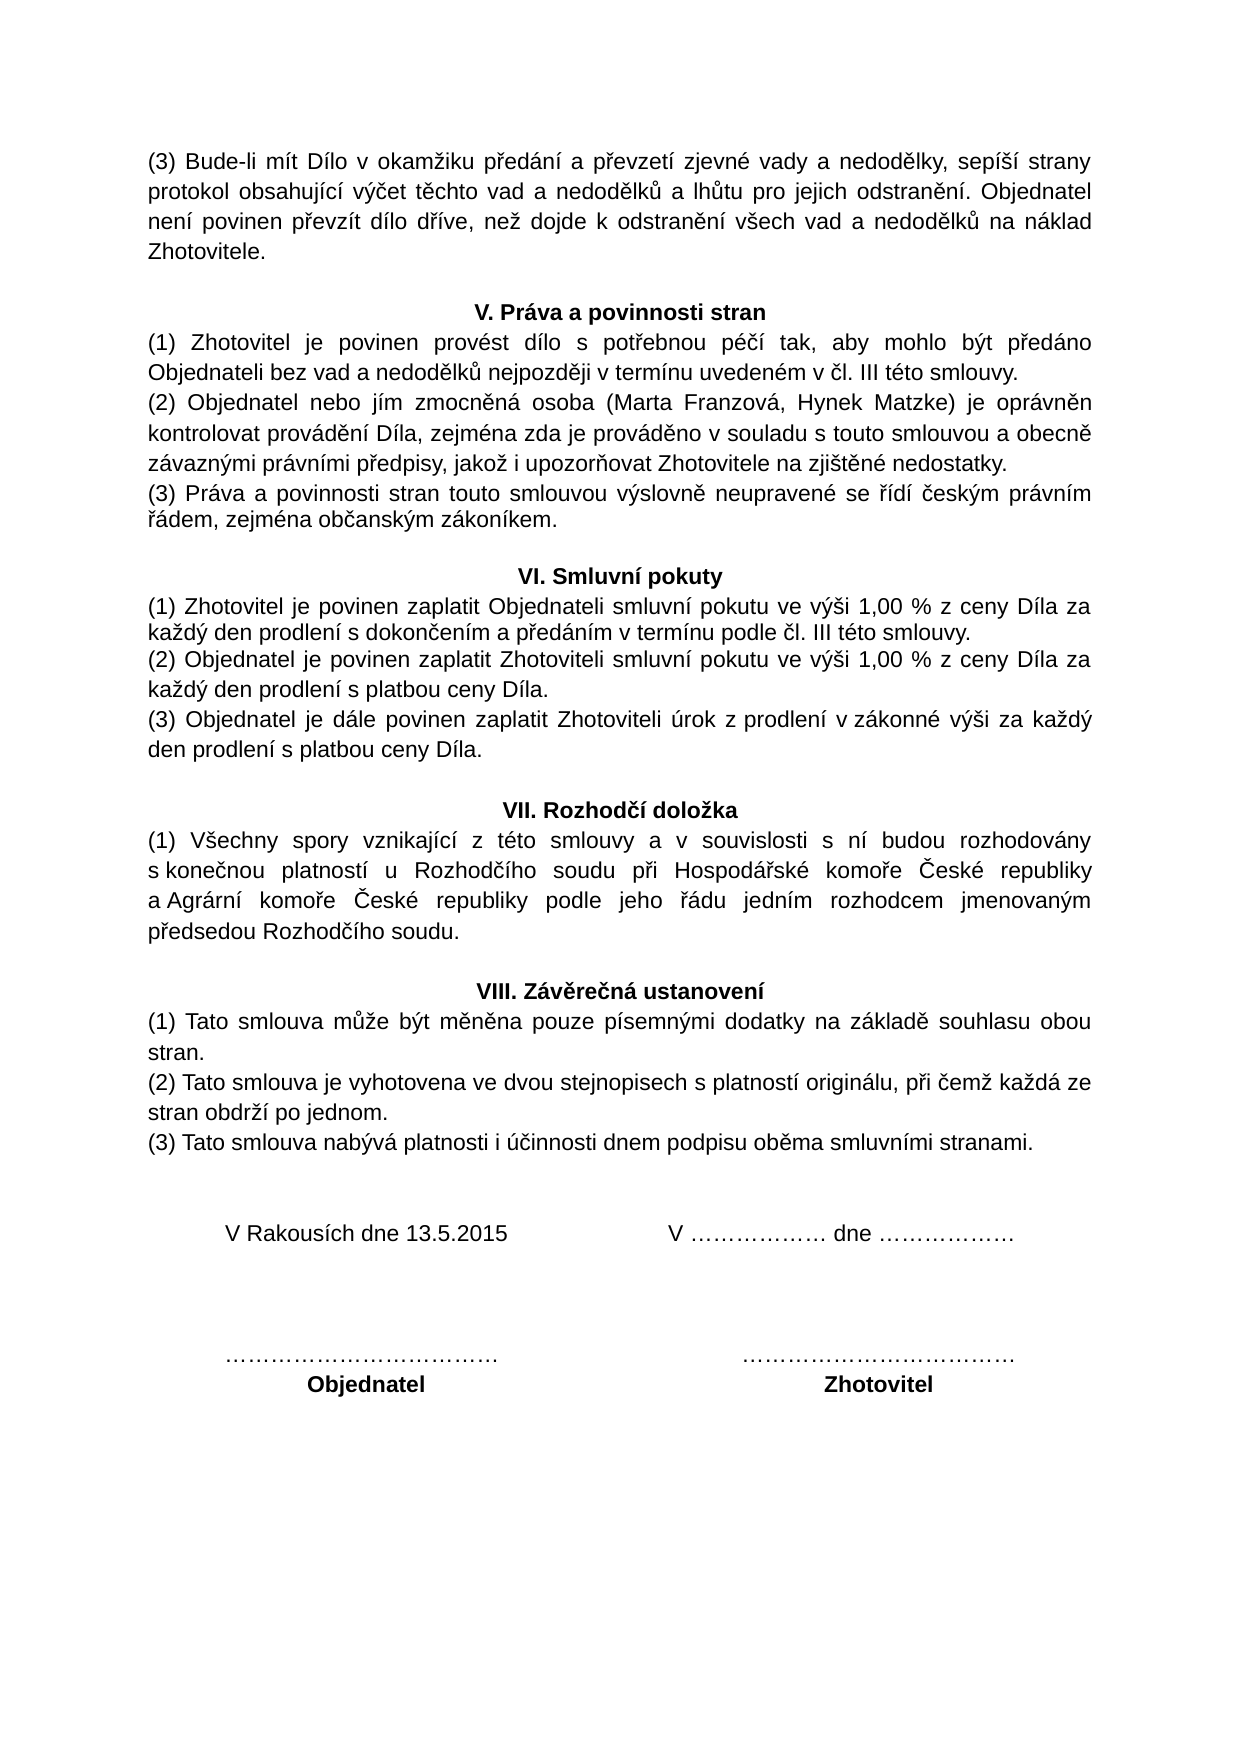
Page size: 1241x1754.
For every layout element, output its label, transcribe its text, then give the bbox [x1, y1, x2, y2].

text (1) Zhotovitel je povinen provést dílo s potřebnou péčí tak, aby mohlo být předáno Objednateli bez vad a nedodělků nejpozději v termínu uvedeném v čl. III této smlouvy. [148, 329, 1092, 385]
text (2) Tato smlouva je vyhotovena ve dvou stejnopisech s platností originálu, při čemž každá ze stran obdrží po jednom. [148, 1069, 1092, 1125]
text (2) Objednatel je povinen zaplatit Zhotoviteli smluvní pokutu ve výši 1,00 % z ceny Díla za každý den prodlení s platbou ceny Díla. [148, 646, 1092, 702]
text VII. Rozhodčí doložka [148, 797, 1092, 823]
text (1) Všechny spory vznikající z této smlouvy a v souvislosti s ní budou rozhodovány s konečnou platností u Rozhodčího soudu při Hospodářské komoře České republiky a Agrární komoře České republiky podle jeho řádu jedním rozhodcem jmenovaným předsedou Rozhodčího soudu. [148, 827, 1092, 944]
text (3) Objednatel je dále povinen zaplatit Zhotoviteli úrok z prodlení v zákonné výši za každý den prodlení s platbou ceny Díla. [148, 706, 1092, 763]
text VI. Smluvní pokuty [148, 563, 1092, 589]
text (3) Bude-li mít Dílo v okamžiku předání a převzetí zjevné vady a nedodělky, sepíší strany protokol obsahující výčet těchto vad a nedodělků a lhůtu pro jejich odstranění. Objednatel není povinen převzít dílo dříve, než dojde k odstranění všech vad a nedodělků na náklad Zhotovitele. [148, 148, 1092, 264]
text (1) Tato smlouva může být měněna pouze písemnými dodatky na základě souhlasu obou stran. [148, 1008, 1092, 1065]
text (3) Tato smlouva nabývá platnosti i účinnosti dnem podpisu oběma smluvními stranami. [148, 1129, 1092, 1155]
text ……………………………… ……………………………… [148, 1341, 1092, 1367]
text (2) Objednatel nebo jím zmocněná osoba (Marta Franzová, Hynek Matzke) je oprávněn kontrolovat provádění Díla, zejména zda je prováděno v souladu s touto smlouvou a obecně závaznými právními předpisy, jakož i upozorňovat Zhotovitele na zjištěné nedostatky. [148, 389, 1092, 476]
text VIII. Závěrečná ustanovení [148, 978, 1092, 1004]
text V Rakousích dne 13.5.2015 V ……………… dne ……………… [148, 1220, 1092, 1246]
text Objednatel Zhotovitel [148, 1371, 1092, 1397]
text V. Práva a povinnosti stran [148, 299, 1092, 325]
text (1) Zhotovitel je povinen zaplatit Objednateli smluvní pokutu ve výši 1,00 % z ceny Díla za každý den prodlení s dokončením a předáním v termínu podle čl. III této smlouvy. [148, 593, 1092, 646]
text (3) Práva a povinnosti stran touto smlouvou výslovně neupravené se řídí českým právním řádem, zejména občanským zákoníkem. [148, 480, 1092, 533]
